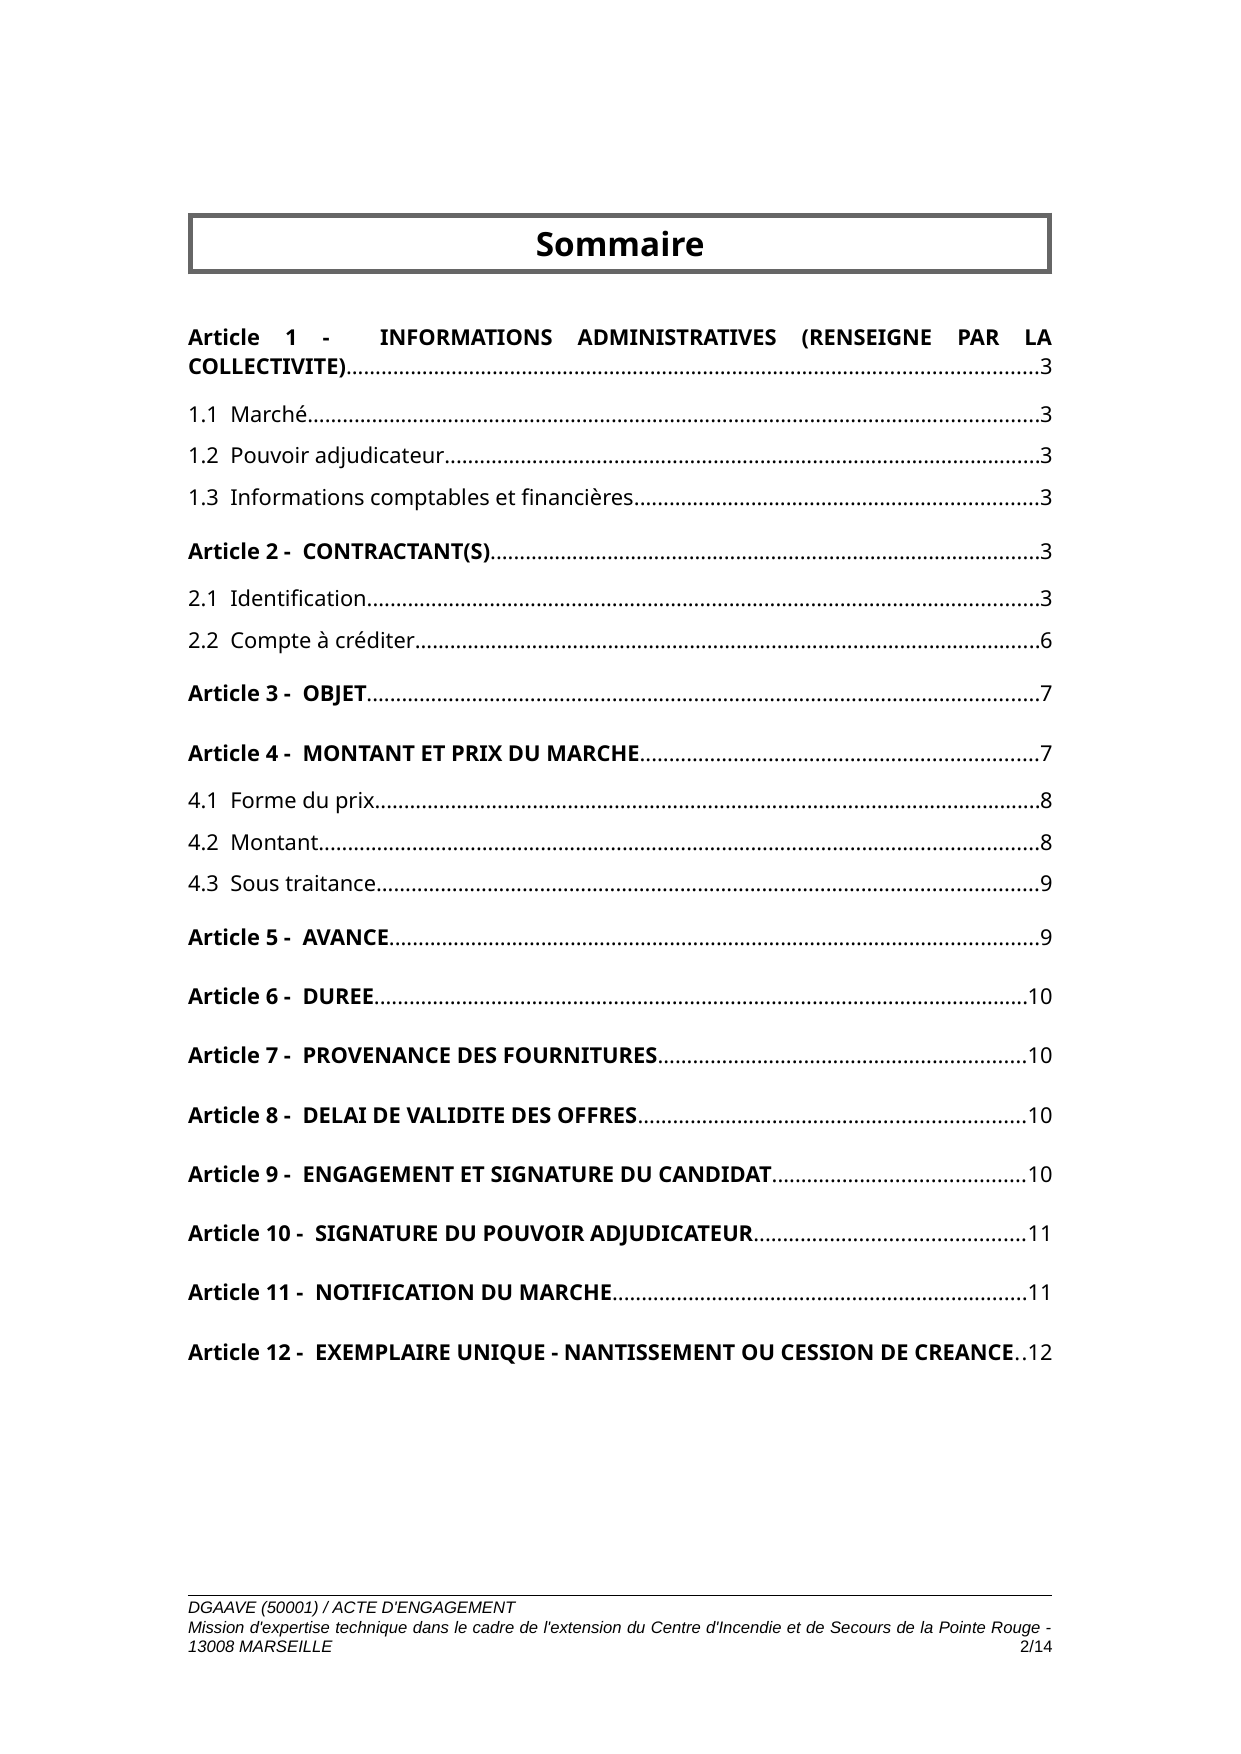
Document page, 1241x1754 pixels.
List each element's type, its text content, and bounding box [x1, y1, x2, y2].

text 4.2 Montant 8 [188, 827, 1052, 856]
text Article 5 - AVANCE 9 [188, 922, 1052, 952]
text Article 9 - ENGAGEMENT ET SIGNATURE DU CANDIDAT 10 [188, 1159, 1052, 1189]
text 1.1 Marché 3 [188, 399, 1052, 429]
text 2.2 Compte à créditer 6 [188, 625, 1052, 654]
subtitle Sommaire [193, 218, 1047, 269]
text 4.3 Sous traitance 9 [188, 868, 1052, 898]
text Article 4 - MONTANT ET PRIX DU MARCHE 7 [188, 737, 1052, 767]
text 1.2 Pouvoir adjudicateur 3 [188, 441, 1052, 470]
text Article 10 - SIGNATURE DU POUVOIR ADJUDICATEUR 11 [188, 1218, 1052, 1248]
text 4.1 Forme du prix 8 [188, 785, 1052, 815]
text Article 2 - CONTRACTANT(S) 3 [188, 536, 1052, 565]
text 1.3 Informations comptables et financières 3 [188, 482, 1052, 512]
text 2.1 Identification 3 [188, 583, 1052, 613]
text Article 1 - INFORMATIONS ADMINISTRATIVES (RENSEIGNE PAR LA COLLECTIVITE) 3 [188, 322, 1052, 381]
text Article 12 - EXEMPLAIRE UNIQUE - NANTISSEMENT OU CESSION DE CREANCE 12 [188, 1337, 1052, 1366]
text Article 11 - NOTIFICATION DU MARCHE 11 [188, 1277, 1052, 1307]
text Article 8 - DELAI DE VALIDITE DES OFFRES 10 [188, 1099, 1052, 1129]
text Article 7 - PROVENANCE DES FOURNITURES 10 [188, 1040, 1052, 1070]
text Article 3 - OBJET 7 [188, 678, 1052, 708]
text Article 6 - DUREE 10 [188, 981, 1052, 1011]
